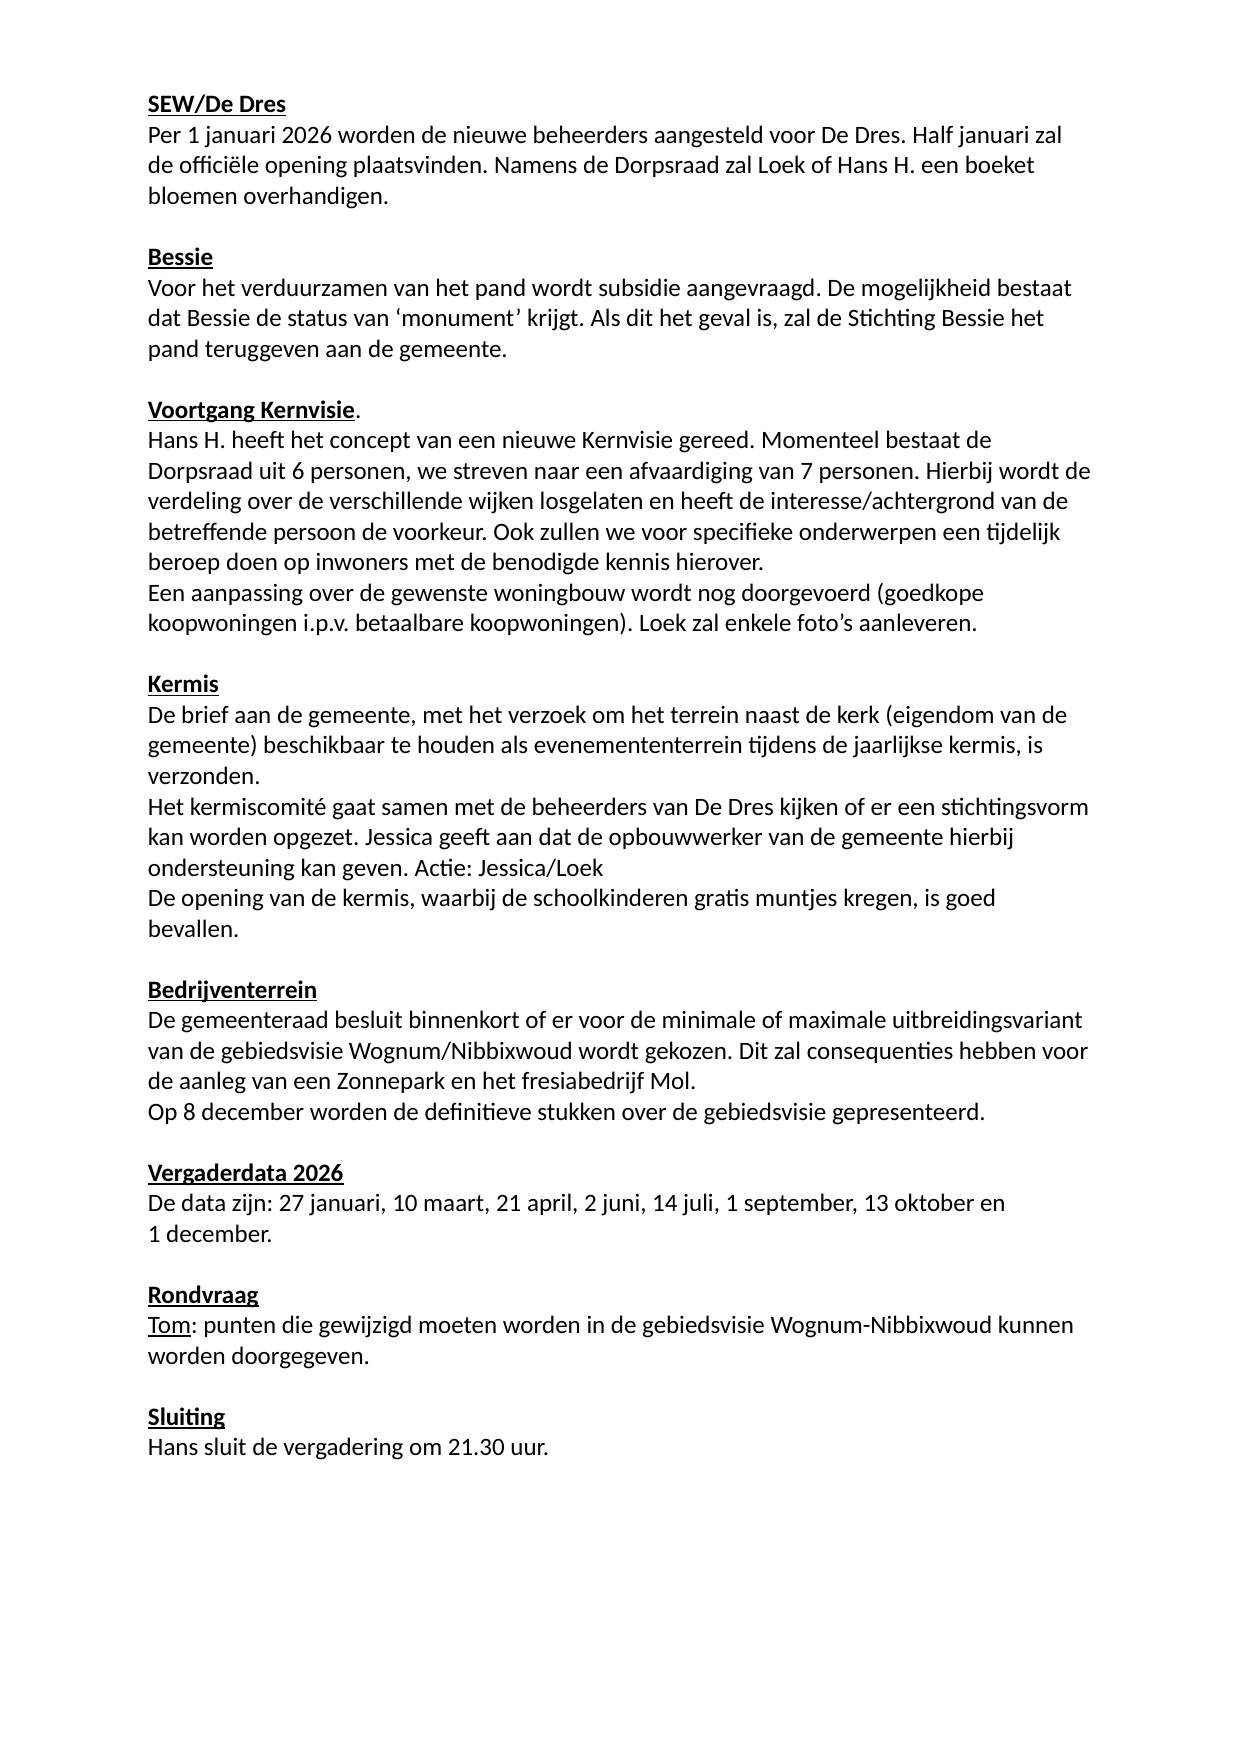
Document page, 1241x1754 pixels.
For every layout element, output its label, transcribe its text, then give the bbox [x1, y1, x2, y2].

text SEW/De Dres Per 1 januari 2026 worden de nieuwe beheerders aangesteld voor De Dres. Half januari zal de officiële opening plaatsvinden. Namens de Dorpsraad zal Loek of Hans H. een boeket bloemen overhandigen. Bessie Voor het verduurzamen van het pand wordt subsidie aangevraagd. De mogelijkheid bestaat dat Bessie de status van ‘monument’ krijgt. Als dit het geval is, zal de Stichting Bessie het pand teruggeven aan de gemeente. Voortgang Kernvisie. Hans H. heeft het concept van een nieuwe Kernvisie gereed. Momenteel bestaat de Dorpsraad uit 6 personen, we streven naar een afvaardiging van 7 personen. Hierbij wordt de verdeling over de verschillende wijken losgelaten en heeft de interesse/achtergrond van de betreffende persoon de voorkeur. Ook zullen we voor specifieke onderwerpen een tijdelijk beroep doen op inwoners met de benodigde kennis hierover. Een aanpassing over de gewenste woningbouw wordt nog doorgevoerd (goedkope koopwoningen i.p.v. betaalbare koopwoningen). Loek zal enkele foto’s aanleveren. Kermis De brief aan de gemeente, met het verzoek om het terrein naast de kerk (eigendom van de gemeente) beschikbaar te houden als evenemententerrein tijdens de jaarlijkse kermis, is verzonden. Het kermiscomité gaat samen met de beheerders van De Dres kijken of er een stichtingsvorm kan worden opgezet. Jessica geeft aan dat de opbouwwerker van de gemeente hierbij ondersteuning kan geven. Actie: Jessica/Loek De opening van de kermis, waarbij de schoolkinderen gratis muntjes kregen, is goed bevallen. Bedrijventerrein De gemeenteraad besluit binnenkort of er voor de minimale of maximale uitbreidingsvariant van de gebiedsvisie Wognum/Nibbixwoud wordt gekozen. Dit zal consequenties hebben voor de aanleg van een Zonnepark en het fresiabedrijf Mol. Op 8 december worden de definitieve stukken over de gebiedsvisie gepresenteerd. Vergaderdata 2026 De data zijn: 27 januari, 10 maart, 21 april, 2 juni, 14 juli, 1 september, 13 oktober en 1 december. Rondvraag Tom: punten die gewijzigd moeten worden in de gebiedsvisie Wognum-Nibbixwoud kunnen worden doorgegeven. Sluiting Hans sluit de vergadering om 21.30 uur. [148, 89, 1093, 1493]
